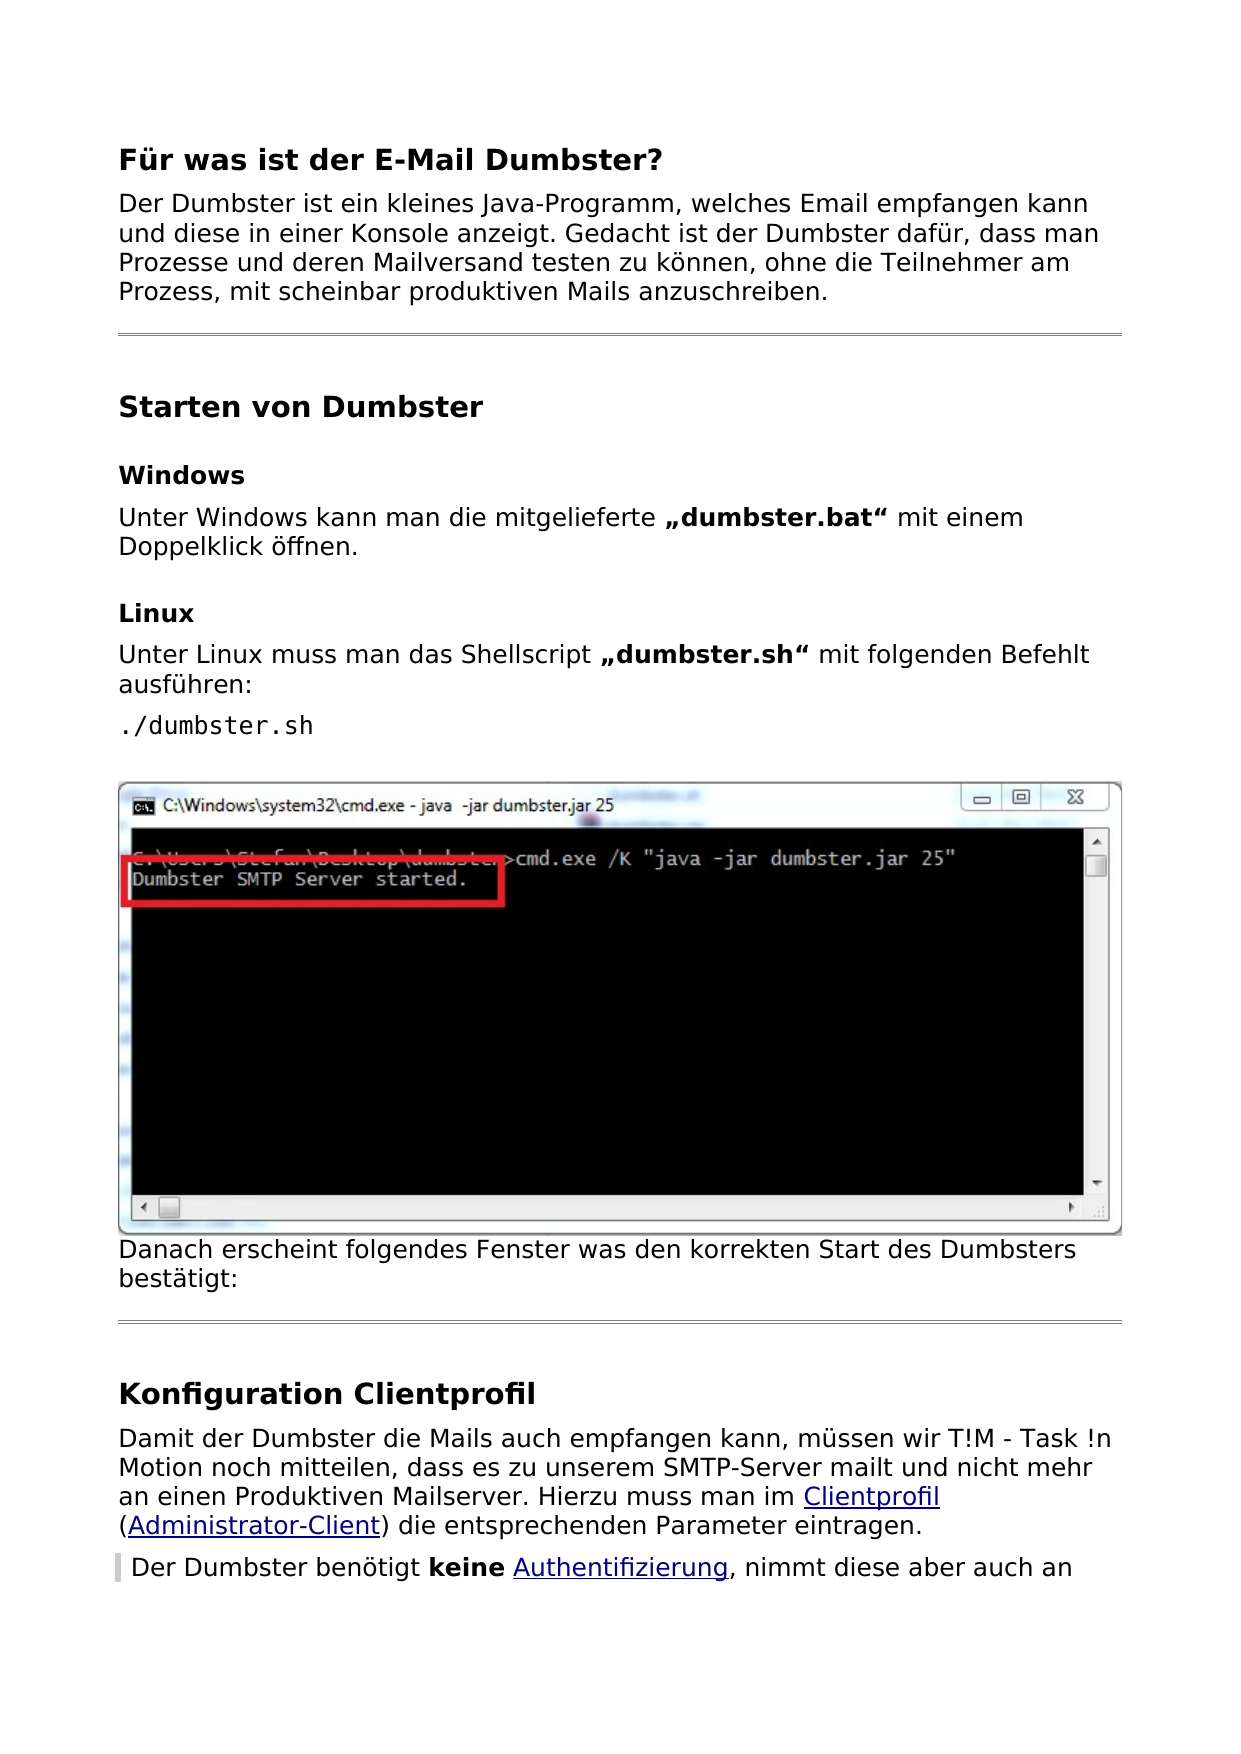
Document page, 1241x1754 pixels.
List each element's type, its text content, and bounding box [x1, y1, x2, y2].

text Damit der Dumbster die Mails auch empfangen kann, müssen wir T!M - Task !n Motion noch mitteilen, dass es zu unserem SMTP-Server mailt und nicht mehr an einen Produktiven Mailserver. Hierzu muss man im Clientprofil (Administrator-Client) die entsprechenden Parameter eintragen. [118, 1424, 1122, 1540]
subtitle Für was ist der E-Mail Dumbster? [118, 143, 1122, 177]
text ./dumbster.sh [118, 712, 1122, 770]
text Unter Windows kann man die mitgelieferte „dumbster.bat“ mit einem Doppelklick öffnen. [118, 503, 1122, 562]
subtitle Starten von Dumbster [118, 390, 1122, 424]
subtitle Windows [118, 462, 1122, 491]
text Unter Linux muss man das Shellscript „dumbster.sh“ mit folgenden Befehlt ausführen: [118, 641, 1122, 699]
text Danach erscheint folgendes Fenster was den korrekten Start des Dumbsters bestätigt: [118, 1236, 1122, 1293]
subtitle Linux [118, 599, 1122, 628]
picture [118, 781, 1123, 1236]
table_header Der Dumbster benötigt keine Authentifizierung, nimmt diese aber auch an [121, 1553, 1122, 1582]
text Der Dumbster ist ein kleines Java-Programm, welches Email empfangen kann und diese in einer Konsole anzeigt. Gedacht ist der Dumbster dafür, dass man Prozesse und deren Mailversand testen zu können, ohne die Teilnehmer am Prozess, mit scheinbar produktiven Mails anzuschreiben. [118, 189, 1122, 306]
subtitle Konfiguration Clientprofil [118, 1377, 1122, 1411]
